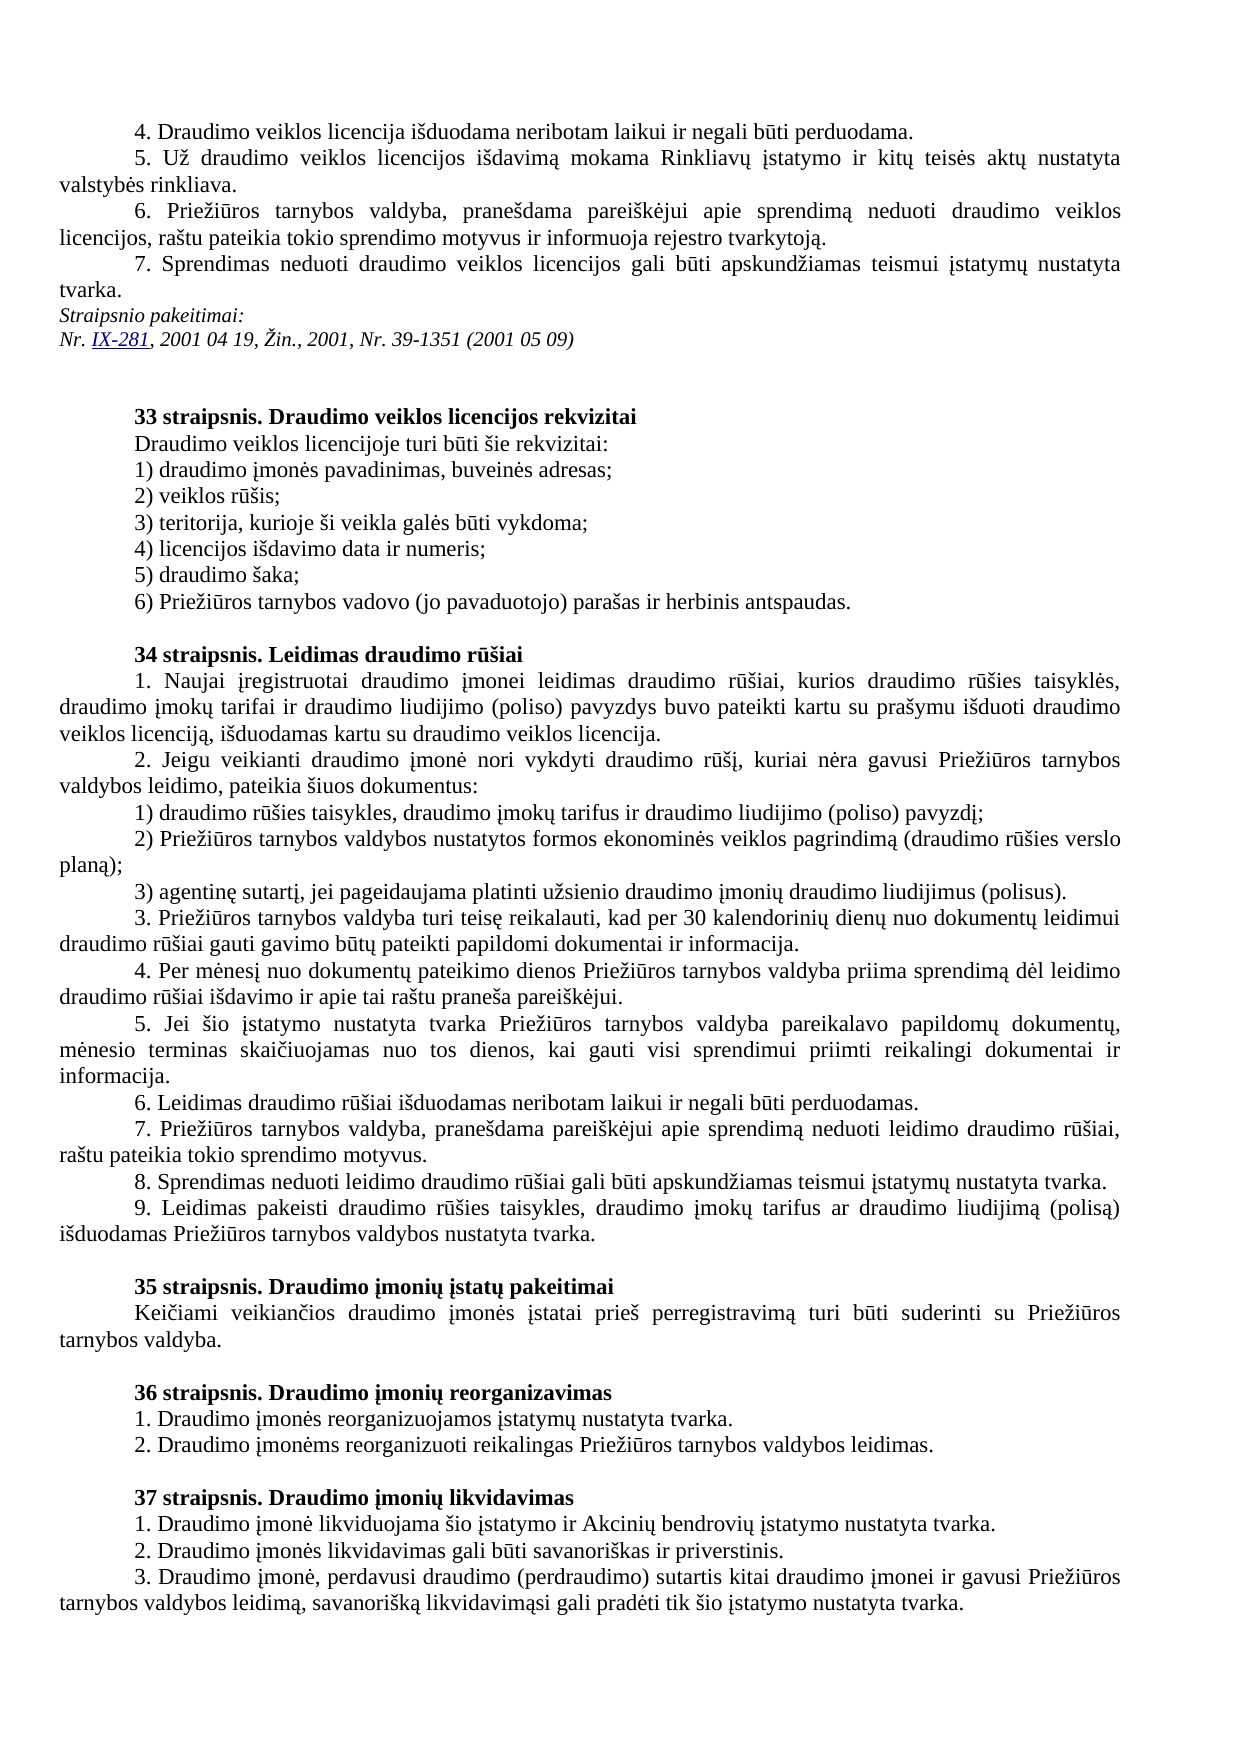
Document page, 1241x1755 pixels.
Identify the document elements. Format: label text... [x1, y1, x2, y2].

text 6) Priežiūros tarnybos vadovo (jo pavaduotojo) parašas ir herbinis antspaudas. [59, 588, 1122, 614]
text 4. Per mėnesį nuo dokumentų pateikimo dienos Priežiūros tarnybos valdyba priima sprendimą dėl leidimo draudimo rūšiai išdavimo ir apie tai raštu praneša pareiškėjui. [59, 957, 1122, 1009]
text 2. Draudimo įmonės likvidavimas gali būti savanoriškas ir priverstinis. [59, 1537, 1122, 1563]
text 2. Draudimo įmonėms reorganizuoti reikalingas Priežiūros tarnybos valdybos leidimas. [59, 1431, 1122, 1458]
text 3) agentinę sutartį, jei pageidaujama platinti užsienio draudimo įmonių draudimo liudijimus (polisus). [59, 878, 1122, 904]
text 33 straipsnis. Draudimo veiklos licencijos rekvizitai [59, 403, 1122, 430]
text 8. Sprendimas neduoti leidimo draudimo rūšiai gali būti apskundžiamas teismui įstatymų nustatyta tvarka. [59, 1168, 1122, 1194]
text 2) Priežiūros tarnybos valdybos nustatytos formos ekonominės veiklos pagrindimą (draudimo rūšies verslo planą); [59, 825, 1122, 878]
text 3. Draudimo įmonė, perdavusi draudimo (perdraudimo) sutartis kitai draudimo įmonei ir gavusi Priežiūros tarnybos valdybos leidimą, savanorišką likvidavimąsi gali pradėti tik šio įstatymo nustatyta tvarka. [59, 1563, 1122, 1616]
text 5. Už draudimo veiklos licencijos išdavimą mokama Rinkliavų įstatymo ir kitų teisės aktų nustatyta valstybės rinkliava. [59, 144, 1122, 197]
text 3. Priežiūros tarnybos valdyba turi teisę reikalauti, kad per 30 kalendorinių dienų nuo dokumentų leidimui draudimo rūšiai gauti gavimo būtų pateikti papildomi dokumentai ir informacija. [59, 904, 1122, 957]
text 7. Priežiūros tarnybos valdyba, pranešdama pareiškėjui apie sprendimą neduoti leidimo draudimo rūšiai, raštu pateikia tokio sprendimo motyvus. [59, 1115, 1122, 1168]
text 4) licencijos išdavimo data ir numeris; [59, 535, 1122, 562]
text 2) veiklos rūšis; [59, 482, 1122, 509]
text 5) draudimo šaka; [59, 562, 1122, 588]
text 1. Draudimo įmonė likviduojama šio įstatymo ir Akcinių bendrovių įstatymo nustatyta tvarka. [59, 1510, 1122, 1537]
text Draudimo veiklos licencijoje turi būti šie rekvizitai: [59, 430, 1122, 456]
text Keičiami veikiančios draudimo įmonės įstatai prieš perregistravimą turi būti suderinti su Priežiūros tarnybos valdyba. [59, 1299, 1122, 1352]
text 1. Naujai įregistruotai draudimo įmonei leidimas draudimo rūšiai, kurios draudimo rūšies taisyklės, draudimo įmokų tarifai ir draudimo liudijimo (poliso) pavyzdys buvo pateikti kartu su prašymu išduoti draudimo veiklos licenciją, išduodamas kartu su draudimo veiklos licencija. [59, 667, 1122, 746]
text 6. Priežiūros tarnybos valdyba, pranešdama pareiškėjui apie sprendimą neduoti draudimo veiklos licencijos, raštu pateikia tokio sprendimo motyvus ir informuoja rejestro tvarkytoją. [59, 197, 1122, 250]
text 5. Jei šio įstatymo nustatyta tvarka Priežiūros tarnybos valdyba pareikalavo papildomų dokumentų, mėnesio terminas skaičiuojamas nuo tos dienos, kai gauti visi sprendimui priimti reikalingi dokumentai ir informacija. [59, 1009, 1122, 1089]
text 35 straipsnis. Draudimo įmonių įstatų pakeitimai [59, 1273, 1122, 1299]
text 34 straipsnis. Leidimas draudimo rūšiai [59, 641, 1122, 667]
text 4. Draudimo veiklos licencija išduodama neribotam laikui ir negali būti perduodama. [59, 118, 1122, 144]
text 2. Jeigu veikianti draudimo įmonė nori vykdyti draudimo rūšį, kuriai nėra gavusi Priežiūros tarnybos valdybos leidimo, pateikia šiuos dokumentus: [59, 746, 1122, 799]
text 36 straipsnis. Draudimo įmonių reorganizavimas [59, 1378, 1122, 1405]
text 6. Leidimas draudimo rūšiai išduodamas neribotam laikui ir negali būti perduodamas. [59, 1089, 1122, 1115]
text 3) teritorija, kurioje ši veikla galės būti vykdoma; [59, 509, 1122, 535]
text 7. Sprendimas neduoti draudimo veiklos licencijos gali būti apskundžiamas teismui įstatymų nustatyta tvarka. [59, 250, 1122, 303]
text Straipsnio pakeitimai: [59, 303, 1122, 327]
text Nr. IX-281, 2001 04 19, Žin., 2001, Nr. 39-1351 (2001 05 09) [59, 327, 1122, 351]
text 1) draudimo rūšies taisykles, draudimo įmokų tarifus ir draudimo liudijimo (poliso) pavyzdį; [59, 799, 1122, 825]
text 9. Leidimas pakeisti draudimo rūšies taisykles, draudimo įmokų tarifus ar draudimo liudijimą (polisą) išduodamas Priežiūros tarnybos valdybos nustatyta tvarka. [59, 1194, 1122, 1247]
text 37 straipsnis. Draudimo įmonių likvidavimas [59, 1484, 1122, 1510]
text 1) draudimo įmonės pavadinimas, buveinės adresas; [59, 456, 1122, 482]
text 1. Draudimo įmonės reorganizuojamos įstatymų nustatyta tvarka. [59, 1405, 1122, 1431]
